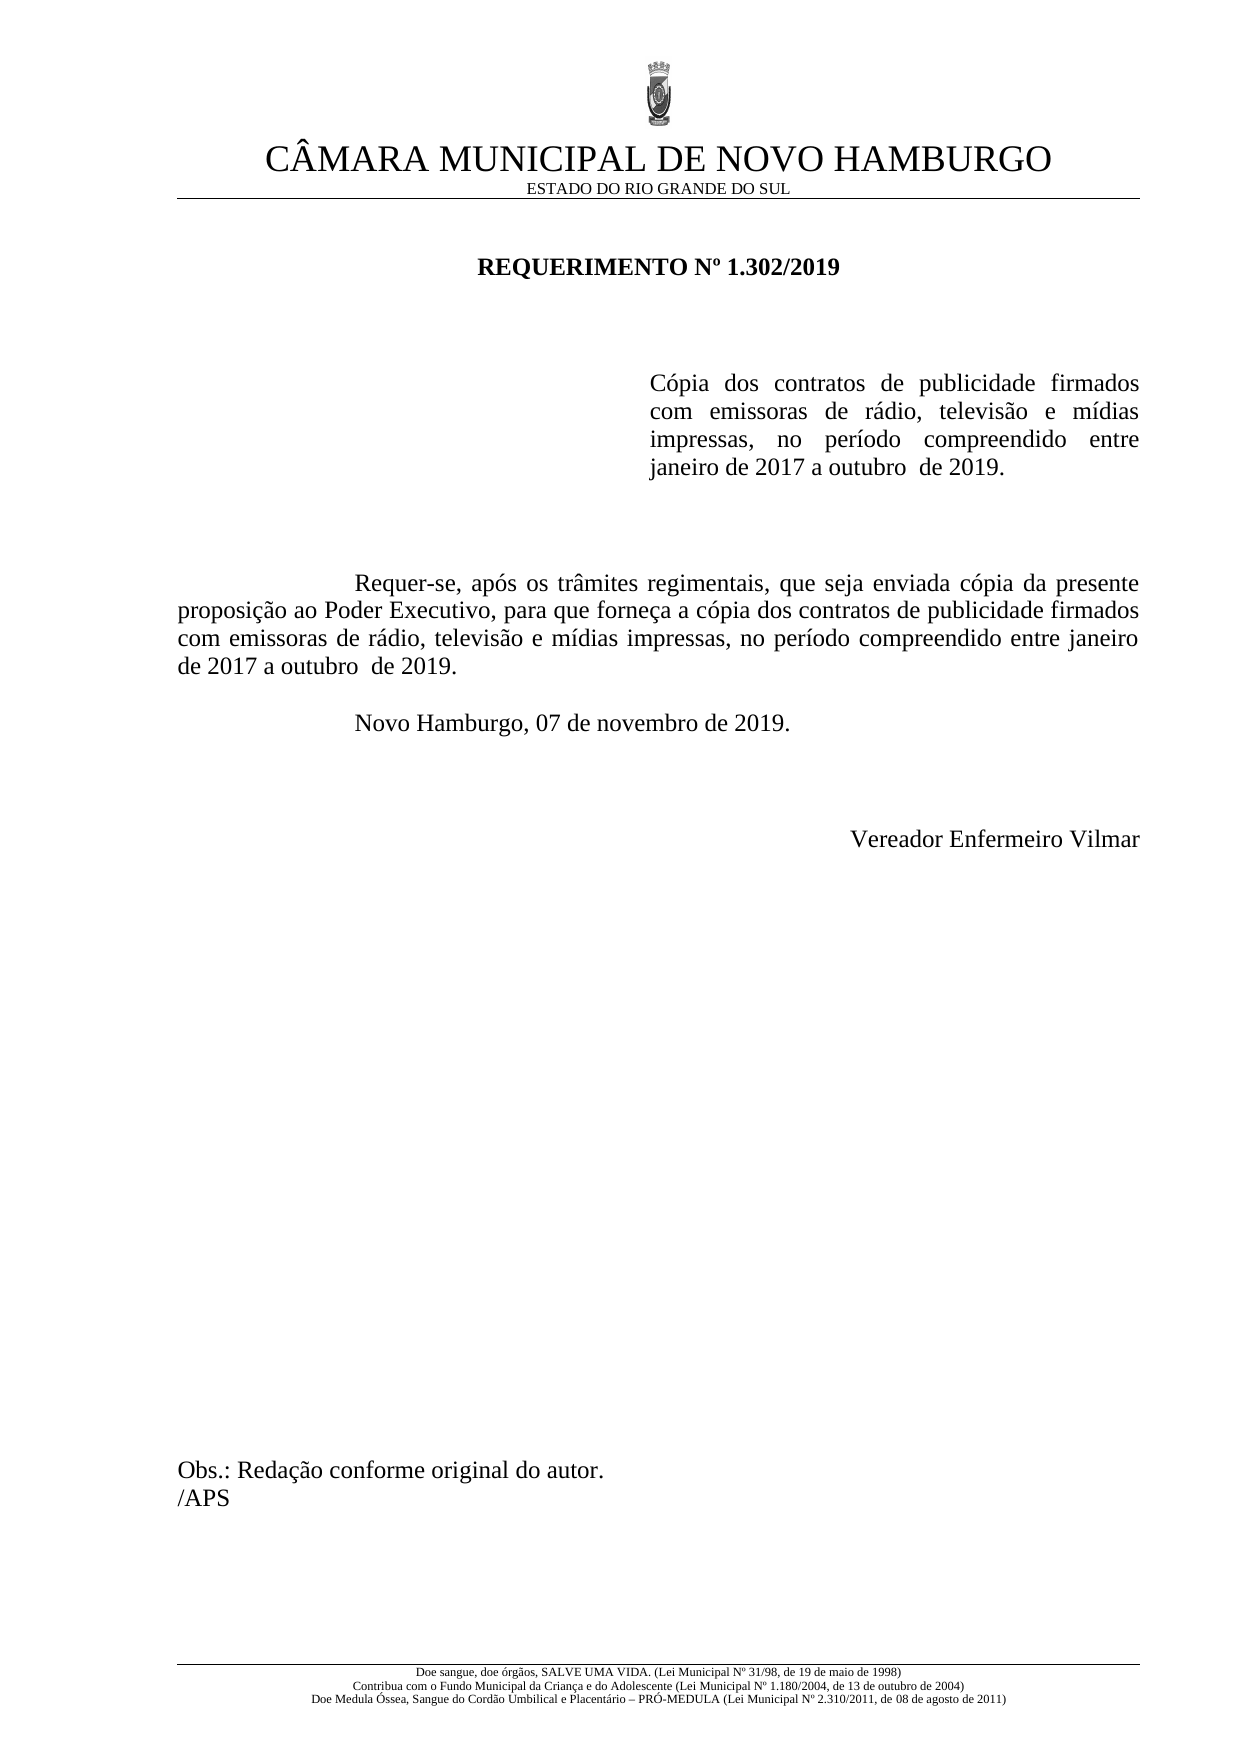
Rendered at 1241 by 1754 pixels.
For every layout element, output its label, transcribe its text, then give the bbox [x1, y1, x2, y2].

title REQUERIMENTO Nº 1.302/2019 [177, 253, 1140, 281]
text Cópia dos contratos de publicidade firmados com emissoras de rádio, televisão e mídias impressas, no período compreendido entre janeiro de 2017 a outubro de 2019. [649, 369, 1140, 480]
text Novo Hamburgo, 07 de novembro de 2019. [177, 709, 1140, 737]
text Requer-se, após os trâmites regimentais, que seja enviada cópia da presente proposição ao Poder Executivo, para que forneça a cópia dos contratos de publicidade firmados com emissoras de rádio, televisão e mídias impressas, no período compreendido entre janeiro de 2017 a outubro de 2019. [177, 569, 1140, 680]
text Vereador Enfermeiro Vilmar [177, 825, 1140, 853]
text Obs.: Redação conforme original do autor. [177, 1457, 1140, 1484]
text /APS [177, 1484, 1140, 1512]
